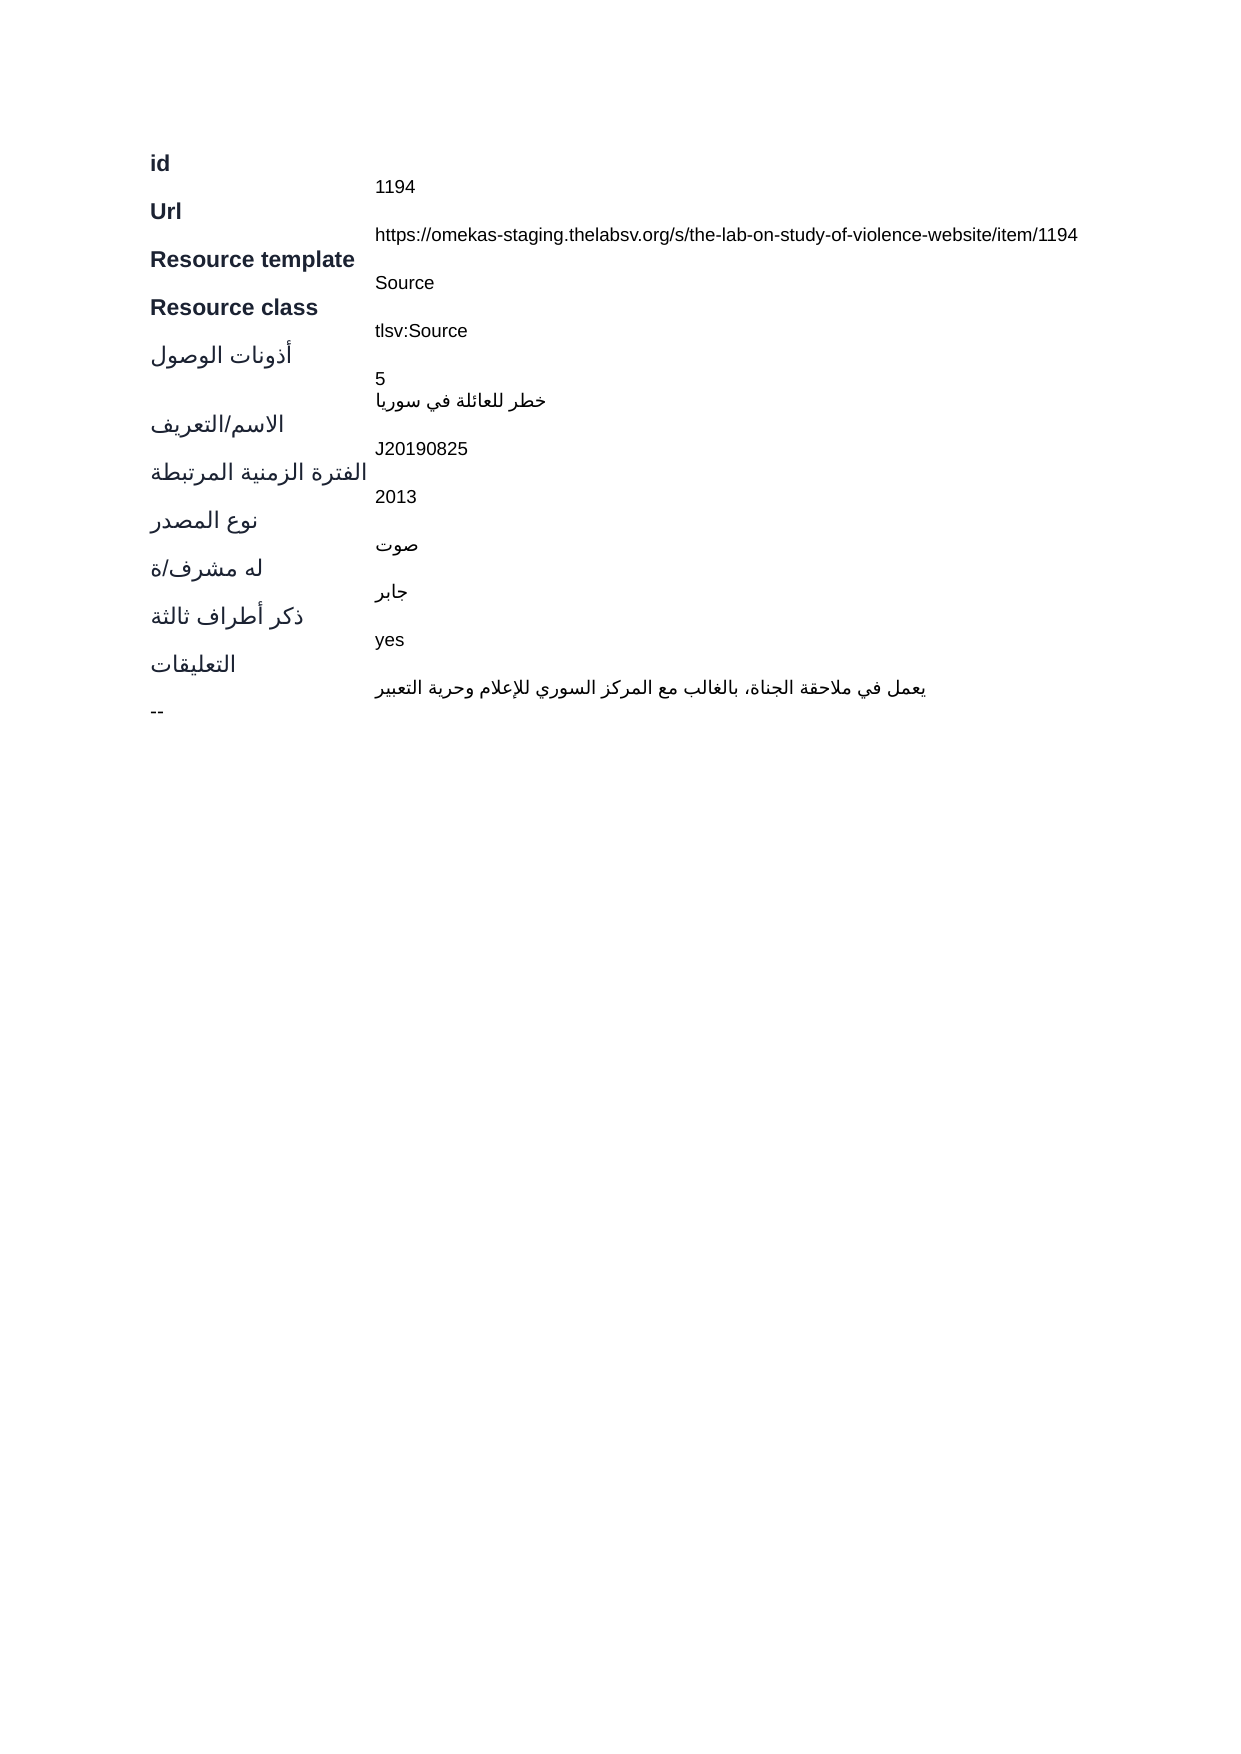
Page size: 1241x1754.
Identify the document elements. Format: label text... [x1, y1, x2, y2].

text Resource template [150, 246, 1090, 272]
text خطر للعائلة في سوريا [375, 389, 1090, 411]
text id [150, 150, 1090, 176]
text https://omekas-staging.thelabsv.org/s/the-lab-on-study-of-violence-website/item/1194 [375, 224, 1090, 246]
text التعليقات [150, 651, 1090, 677]
text 2013 [375, 485, 1090, 507]
text الفترة الزمنية المرتبطة [150, 459, 1090, 485]
text الاسم/التعريف [150, 411, 1090, 437]
text yes [375, 629, 1090, 651]
text Source [375, 272, 1090, 294]
text صوت [375, 533, 1090, 555]
text جابر [375, 581, 1090, 603]
text ذكر أطراف ثالثة [150, 603, 1090, 629]
text يعمل في ملاحقة الجناة، بالغالب مع المركز السوري للإعلام وحرية التعبير [375, 677, 1090, 699]
text 1194 [375, 176, 1090, 198]
text 5 [375, 368, 1090, 389]
text J20190825 [375, 437, 1090, 459]
text tlsv:Source [375, 320, 1090, 342]
text -- [150, 699, 1090, 723]
text نوع المصدر [150, 507, 1090, 533]
text أذونات الوصول [150, 342, 1090, 368]
text Url [150, 198, 1090, 224]
text له مشرف/ة [150, 555, 1090, 581]
text Resource class [150, 294, 1090, 320]
